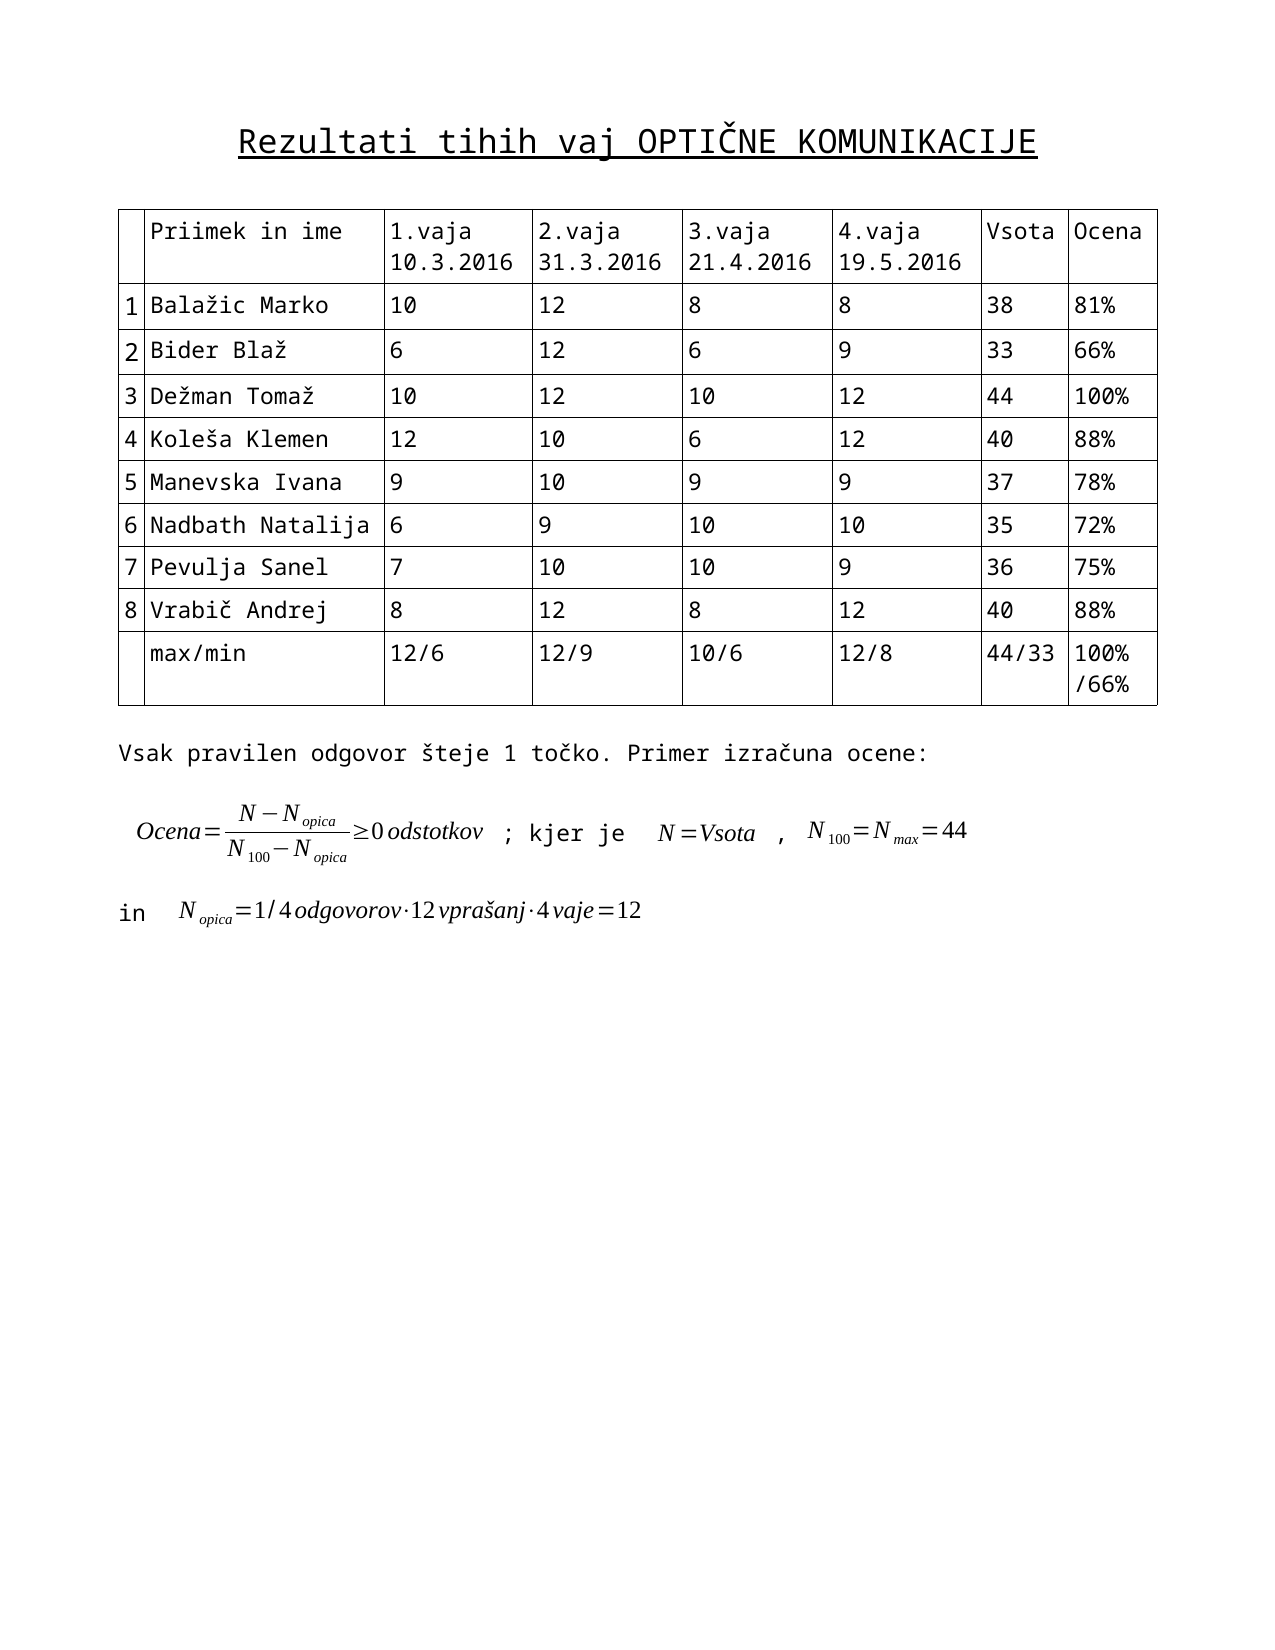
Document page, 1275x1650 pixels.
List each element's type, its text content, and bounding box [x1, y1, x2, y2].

table_cell 9 [533, 504, 682, 546]
table_cell 2 [119, 330, 144, 374]
table_cell 88% [1069, 418, 1157, 460]
table_cell 66% [1069, 330, 1157, 374]
table_cell 12/9 [533, 632, 682, 705]
table_cell 1 [119, 284, 144, 329]
table_header 3.vaja 21.4.2016 [683, 210, 832, 283]
table_cell 81% [1069, 284, 1157, 329]
table_cell 38 [982, 284, 1068, 329]
table_cell 10 [833, 504, 981, 546]
table_cell Pevulja Sanel [145, 547, 384, 588]
table_cell 10 [533, 547, 682, 588]
table_cell 75% [1069, 547, 1157, 588]
table_cell 12 [385, 418, 532, 460]
table_cell 12/8 [833, 632, 981, 705]
table_cell 12 [533, 589, 682, 631]
table_cell 3 [119, 375, 144, 417]
table_header [119, 210, 144, 283]
text ; kjer je , [118, 799, 1157, 866]
text in [118, 897, 1157, 928]
table_cell 5 [119, 461, 144, 503]
table_cell 7 [119, 547, 144, 588]
table_cell 8 [385, 589, 532, 631]
table_cell 100% [1069, 375, 1157, 417]
table_cell 9 [385, 461, 532, 503]
table_cell 100% /66% [1069, 632, 1157, 705]
table_cell 33 [982, 330, 1068, 374]
table_cell 12/6 [385, 632, 532, 705]
table_cell 9 [833, 330, 981, 374]
table_cell 10 [683, 547, 832, 588]
table_cell 40 [982, 418, 1068, 460]
table_cell 6 [683, 330, 832, 374]
table_cell 44/33 [982, 632, 1068, 705]
table_cell max/min [145, 632, 384, 705]
table_cell 8 [683, 589, 832, 631]
table_cell 10/6 [683, 632, 832, 705]
table_cell 12 [833, 589, 981, 631]
table_cell 12 [833, 418, 981, 460]
table_cell 10 [533, 418, 682, 460]
table_header 1.vaja 10.3.2016 [385, 210, 532, 283]
table_cell 78% [1069, 461, 1157, 503]
table_cell 37 [982, 461, 1068, 503]
table_cell 44 [982, 375, 1068, 417]
table_cell 6 [119, 504, 144, 546]
table_cell Balažic Marko [145, 284, 384, 329]
text Vsak pravilen odgovor šteje 1 točko. Primer izračuna ocene: [118, 737, 1157, 768]
table_cell Nadbath Natalija [145, 504, 384, 546]
table_cell 8 [119, 589, 144, 631]
table_header Vsota [982, 210, 1068, 283]
table_cell 10 [385, 375, 532, 417]
table_cell Dežman Tomaž [145, 375, 384, 417]
table_cell 10 [533, 461, 682, 503]
table_cell Koleša Klemen [145, 418, 384, 460]
table_cell 4 [119, 418, 144, 460]
table_cell 12 [833, 375, 981, 417]
table_cell 7 [385, 547, 532, 588]
table_cell Bider Blaž [145, 330, 384, 374]
table_cell 6 [683, 418, 832, 460]
table_cell 10 [385, 284, 532, 329]
table_cell 9 [833, 461, 981, 503]
table_cell 12 [533, 330, 682, 374]
table_cell [119, 632, 144, 705]
table_cell 8 [833, 284, 981, 329]
table_cell Vrabič Andrej [145, 589, 384, 631]
table_header 2.vaja 31.3.2016 [533, 210, 682, 283]
table_cell 10 [683, 375, 832, 417]
table_cell 72% [1069, 504, 1157, 546]
table_cell 6 [385, 504, 532, 546]
text Rezultati tihih vaj OPTIČNE KOMUNIKACIJE [118, 118, 1157, 163]
table_cell 12 [533, 375, 682, 417]
table_cell 88% [1069, 589, 1157, 631]
table_cell 12 [533, 284, 682, 329]
table_cell 9 [833, 547, 981, 588]
table_cell 10 [683, 504, 832, 546]
table_cell 6 [385, 330, 532, 374]
table_header 4.vaja 19.5.2016 [833, 210, 981, 283]
table_cell Manevska Ivana [145, 461, 384, 503]
table_cell 8 [683, 284, 832, 329]
table_header Ocena [1069, 210, 1157, 283]
table_cell 35 [982, 504, 1068, 546]
table_cell 9 [683, 461, 832, 503]
table_header Priimek in ime [145, 210, 384, 283]
table_cell 36 [982, 547, 1068, 588]
table_cell 40 [982, 589, 1068, 631]
